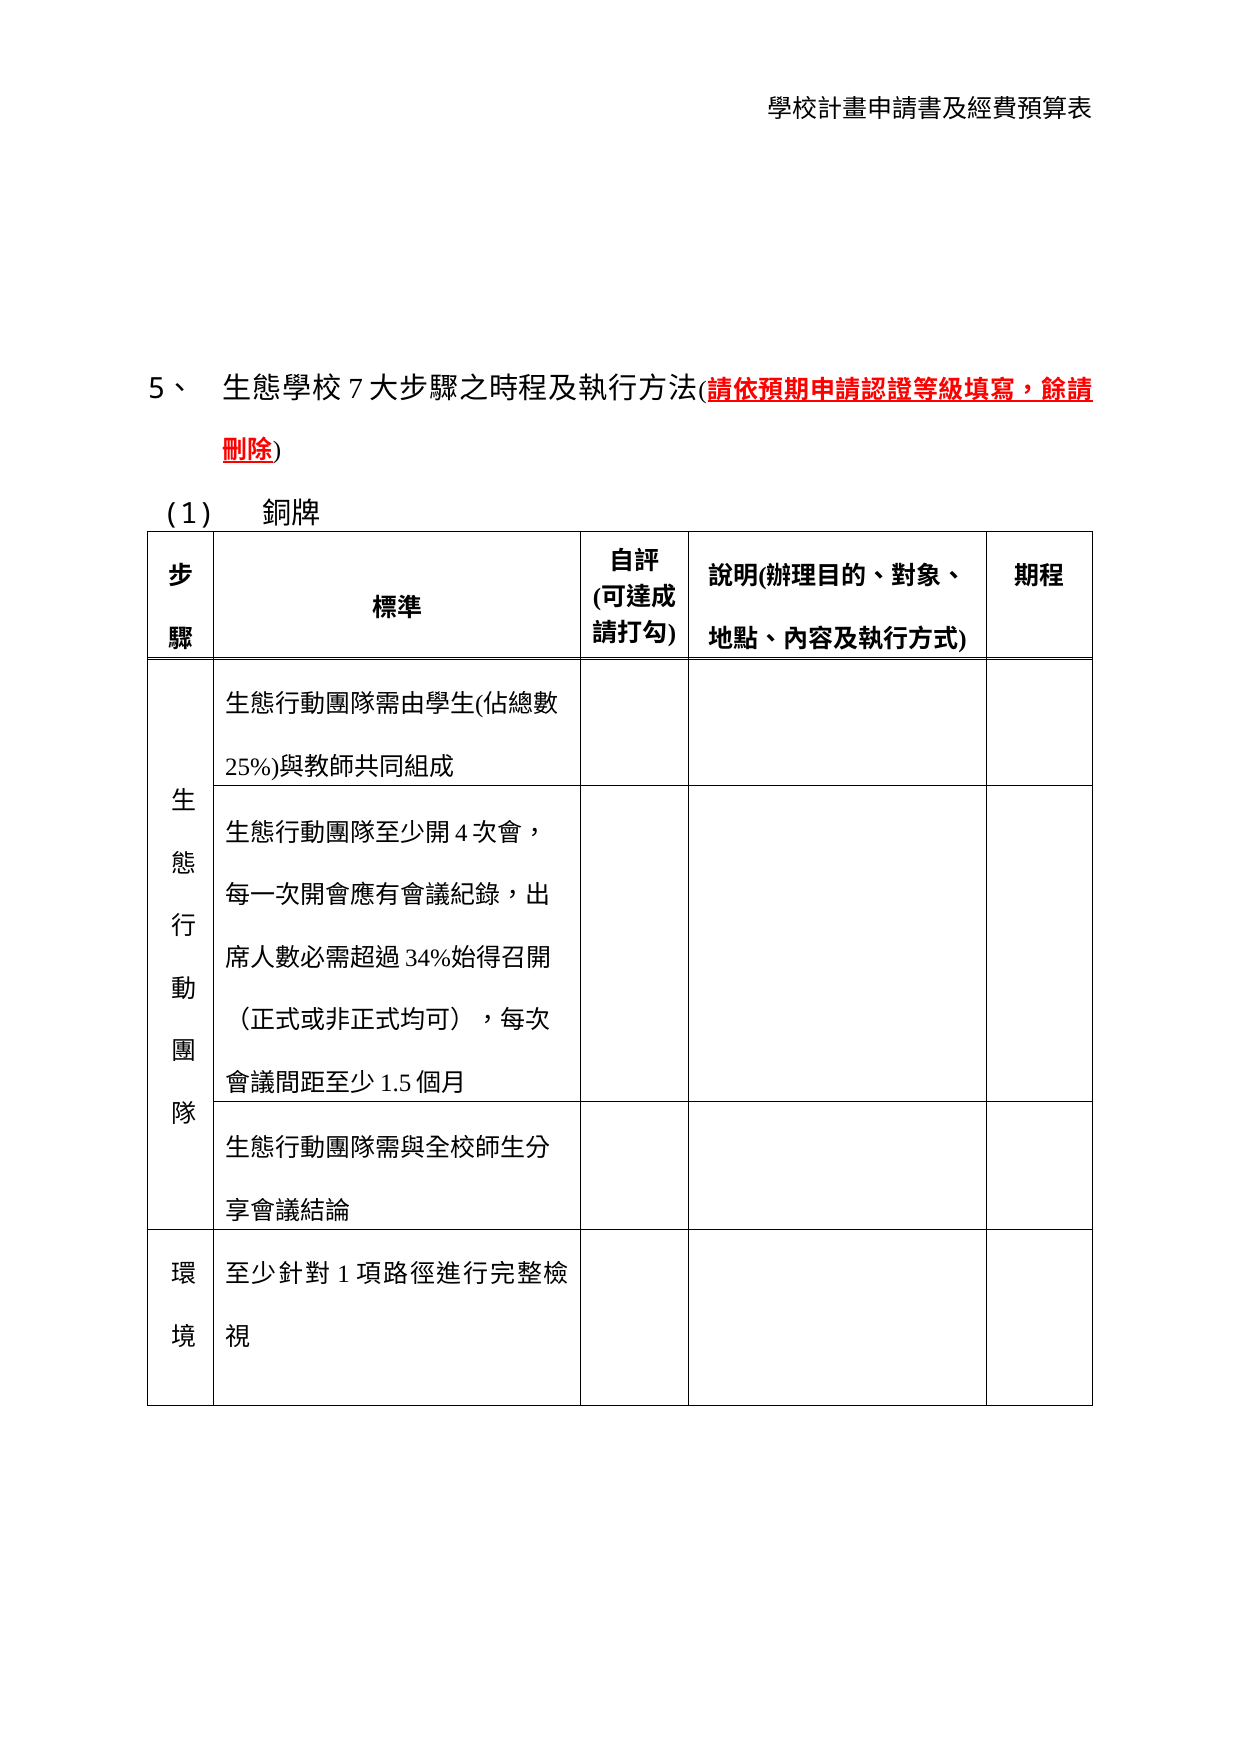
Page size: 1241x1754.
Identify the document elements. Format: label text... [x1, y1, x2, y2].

table_cell [689, 1102, 986, 1229]
table_cell [987, 786, 1092, 1101]
table_cell [581, 660, 688, 785]
table_header 標準 [214, 532, 580, 657]
table_cell 環境 [148, 1230, 213, 1405]
list 銅牌 [162, 469, 1092, 531]
list 生態學校7大步驟之時程及執行方法(請依預期申請認證等級填寫，餘請刪除) [148, 344, 1092, 469]
table_cell [987, 1102, 1092, 1229]
table_cell [581, 786, 688, 1101]
table_cell [689, 1230, 986, 1405]
table_cell [689, 660, 986, 785]
table_header 步驟 [148, 532, 213, 657]
table_cell 生態行動團隊 [148, 660, 213, 1229]
table_cell [987, 660, 1092, 785]
table_cell 生態行動團隊至少開4次會，每一次開會應有會議紀錄，出席人數必需超過34%始得召開（正式或非正式均可），每次會議間距至少1.5個月 [214, 786, 580, 1101]
table_cell [987, 1230, 1092, 1405]
table_cell 生態行動團隊需與全校師生分享會議結論 [214, 1102, 580, 1229]
table_header 說明(辦理目的、對象、地點、內容及執行方式) [689, 532, 986, 657]
table_header 期程 [987, 532, 1092, 657]
table_cell [581, 1230, 688, 1405]
table_cell [581, 1102, 688, 1229]
table_header 自評 (可達成請打勾) [581, 532, 688, 657]
table_cell 生態行動團隊需由學生(佔總數25%)與教師共同組成 [214, 660, 580, 785]
table_cell 至少針對1項路徑進行完整檢視 [214, 1230, 580, 1405]
table_cell [689, 786, 986, 1101]
